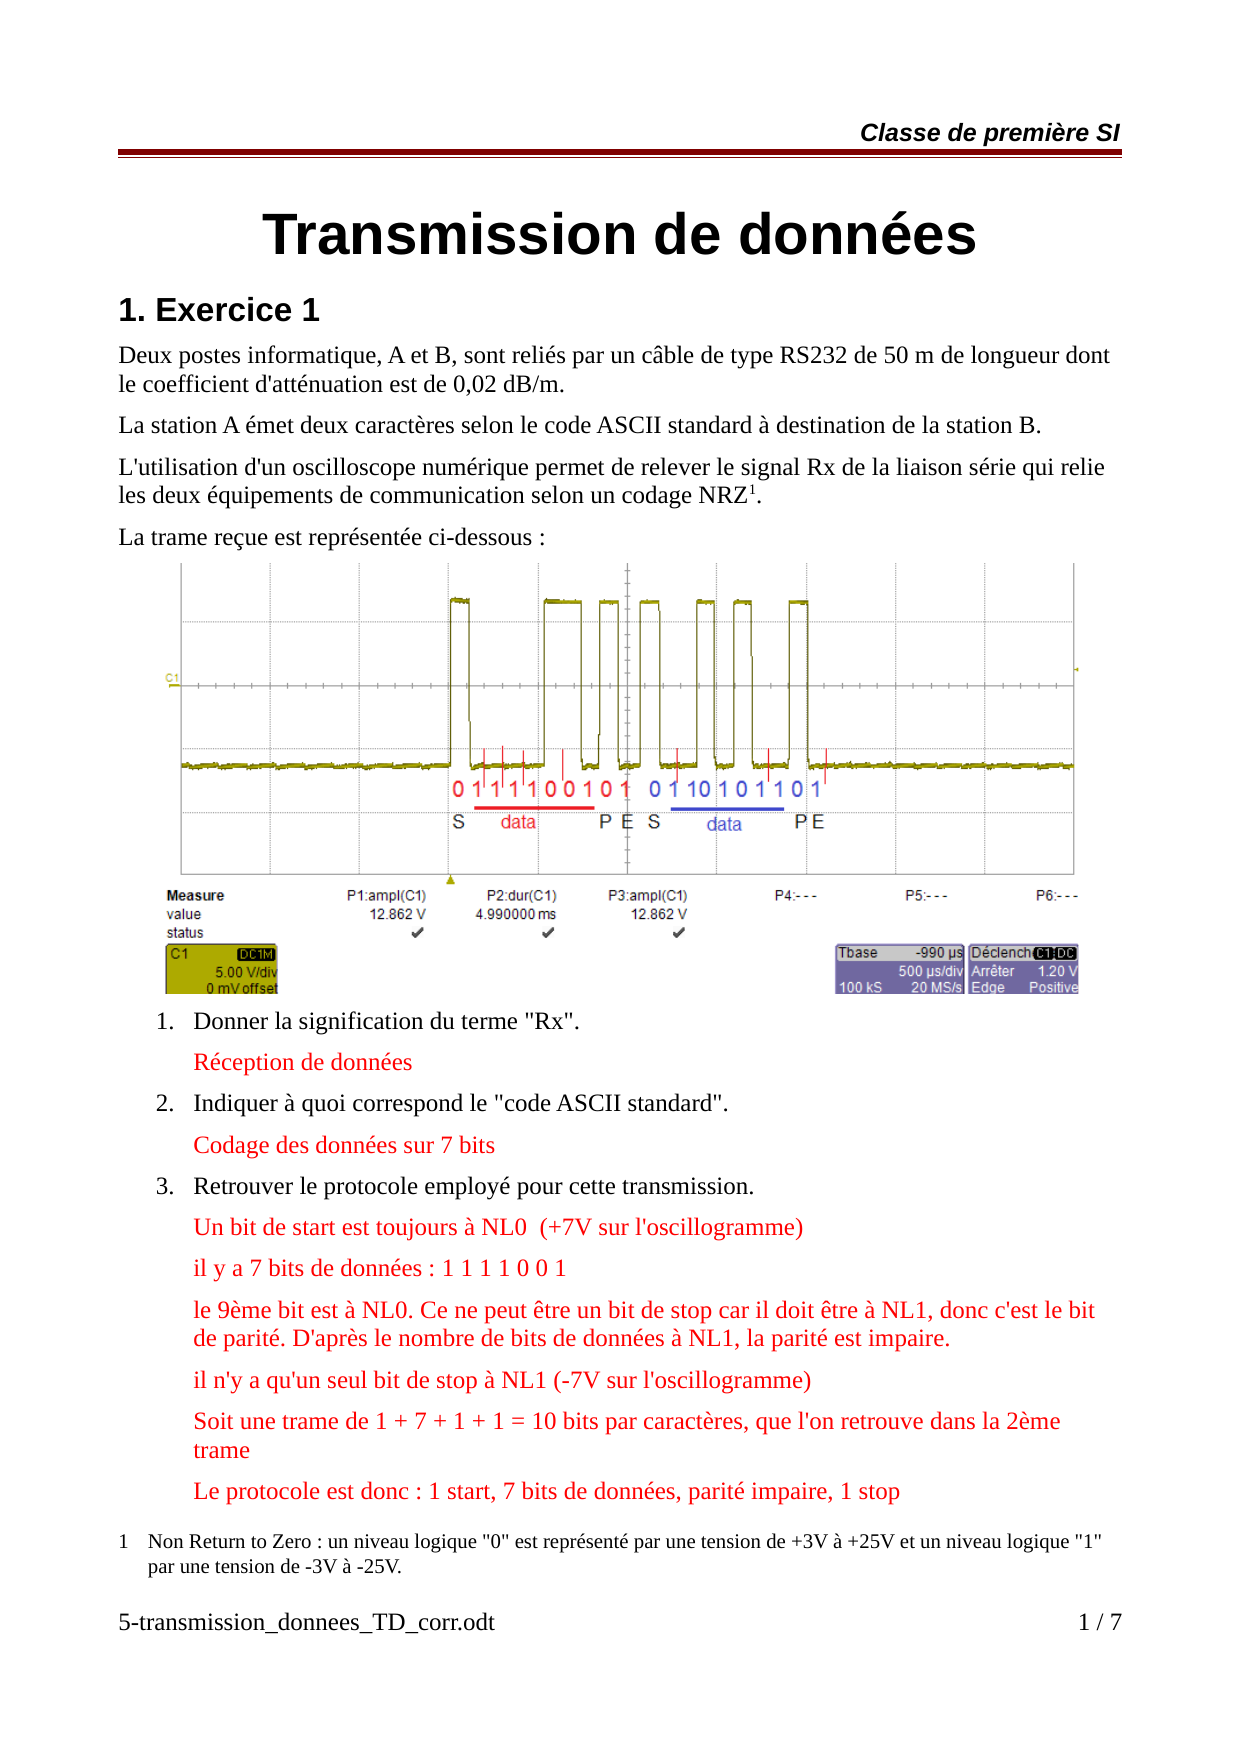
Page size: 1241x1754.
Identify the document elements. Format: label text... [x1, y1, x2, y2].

subtitle 1. Exercice 1 [118, 290, 1122, 329]
list Le protocole est donc : 1 start, 7 bits de données, parité impaire, 1 stop [156, 1476, 1122, 1505]
list Codage des données sur 7 bits [156, 1130, 1122, 1158]
text L'utilisation d'un oscilloscope numérique permet de relever le signal Rx de la liaison série qui relie les deux équipements de communication selon un codage NRZ. [118, 452, 1122, 509]
list le 9ème bit est à NL0. Ce ne peut être un bit de stop car il doit être à NL1, donc c'est le bit de parité. D'après le nombre de bits de données à NL1, la parité est impaire. [156, 1295, 1122, 1352]
text La station A émet deux caractères selon le code ASCII standard à destination de la station B. [118, 411, 1122, 439]
list Soit une trame de 1 + 7 + 1 + 1 = 10 bits par caractères, que l'on retrouve dans la 2ème trame [156, 1406, 1122, 1463]
text La trame reçue est représentée ci-dessous : [118, 522, 1122, 551]
list Retrouver le protocole employé pour cette transmission. [156, 1171, 1122, 1200]
list il n'y a qu'un seul bit de stop à NL1 (-7V sur l'oscillogramme) [156, 1365, 1122, 1393]
text Non Return to Zero : un niveau logique "0" est représenté par une tension de +3V à +25V et un niveau logique "1" par une tension de -3V à -25V. [118, 1529, 1122, 1578]
title Transmission de données [118, 199, 1122, 267]
list il y a 7 bits de données : 1 1 1 1 0 0 1 [156, 1253, 1122, 1282]
list Un bit de start est toujours à NL0 (+7V sur l'oscillogramme) [156, 1212, 1122, 1241]
list Donner la signification du terme "Rx". [156, 1006, 1122, 1035]
list Indiquer à quoi correspond le "code ASCII standard". [156, 1088, 1122, 1117]
list Réception de données [156, 1047, 1122, 1076]
text Deux postes informatique, A et B, sont reliés par un câble de type RS232 de 50 m de longueur dont le coefficient d'atténuation est de 0,02 dB/m. [118, 341, 1122, 398]
